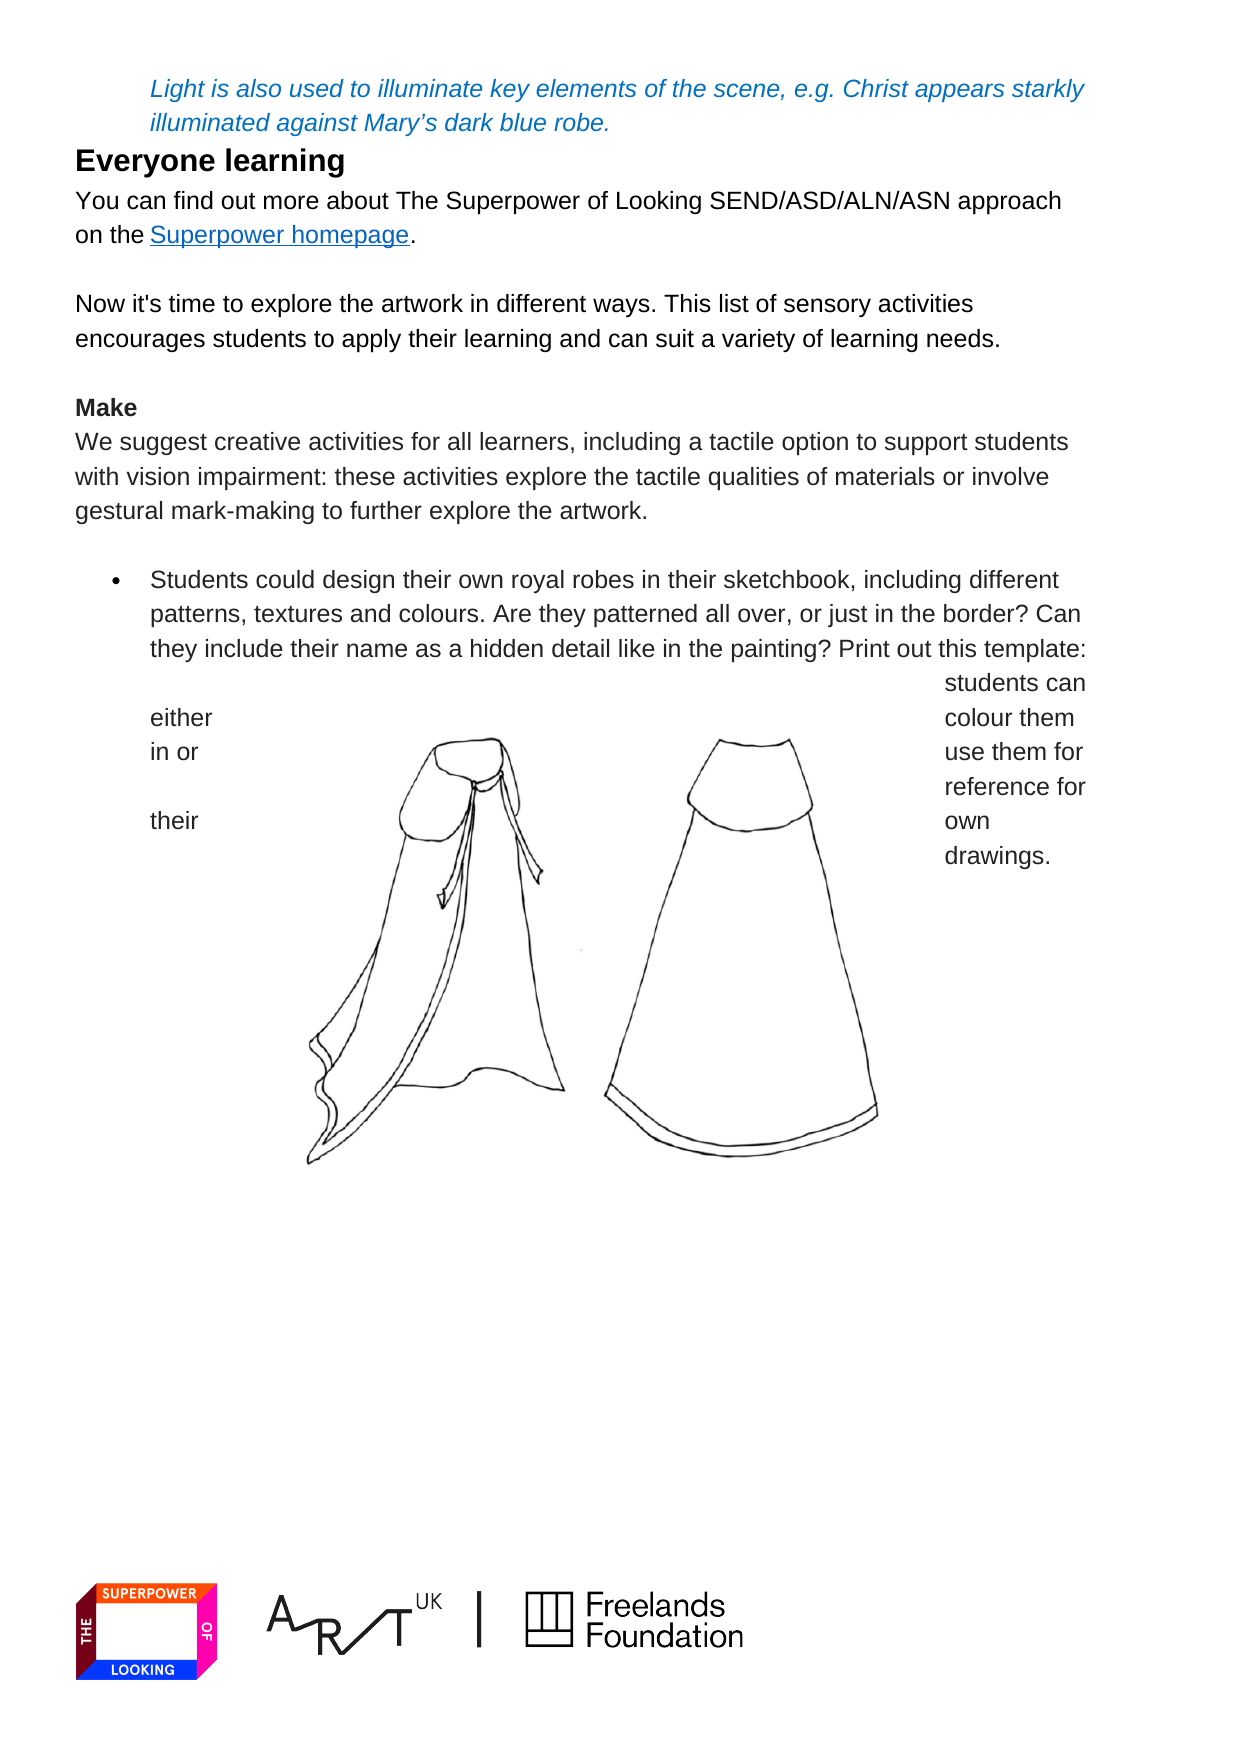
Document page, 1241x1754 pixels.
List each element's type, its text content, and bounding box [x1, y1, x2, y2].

text Everyone learning [75, 142, 1090, 178]
text Now it's time to explore the artwork in different ways. This list of sensory activities encourages students to apply their learning and can suit a variety of learning needs. [75, 289, 1090, 352]
text Light is also used to illuminate key elements of the scene, e.g. Christ appears starkly illuminated against Mary’s dark blue robe. [150, 73, 1090, 137]
list Students could design their own royal robes in their sketchbook, including different patterns, textures and colours. Are they patterned all over, or just in the border? Can they include their name as a hidden detail like in the painting? Print out this template: students can either colour them in or use them for reference for their own drawings. [112, 565, 1090, 869]
text Make We suggest creative activities for all learners, including a tactile option to support students with vision impairment: these activities explore the tactile qualities of materials or involve gestural mark-making to further explore the artwork. [75, 392, 1090, 525]
text You can find out more about The Superpower of Looking SEND/ASD/ALN/ASN approach on the Superpower homepage. [75, 186, 1090, 249]
